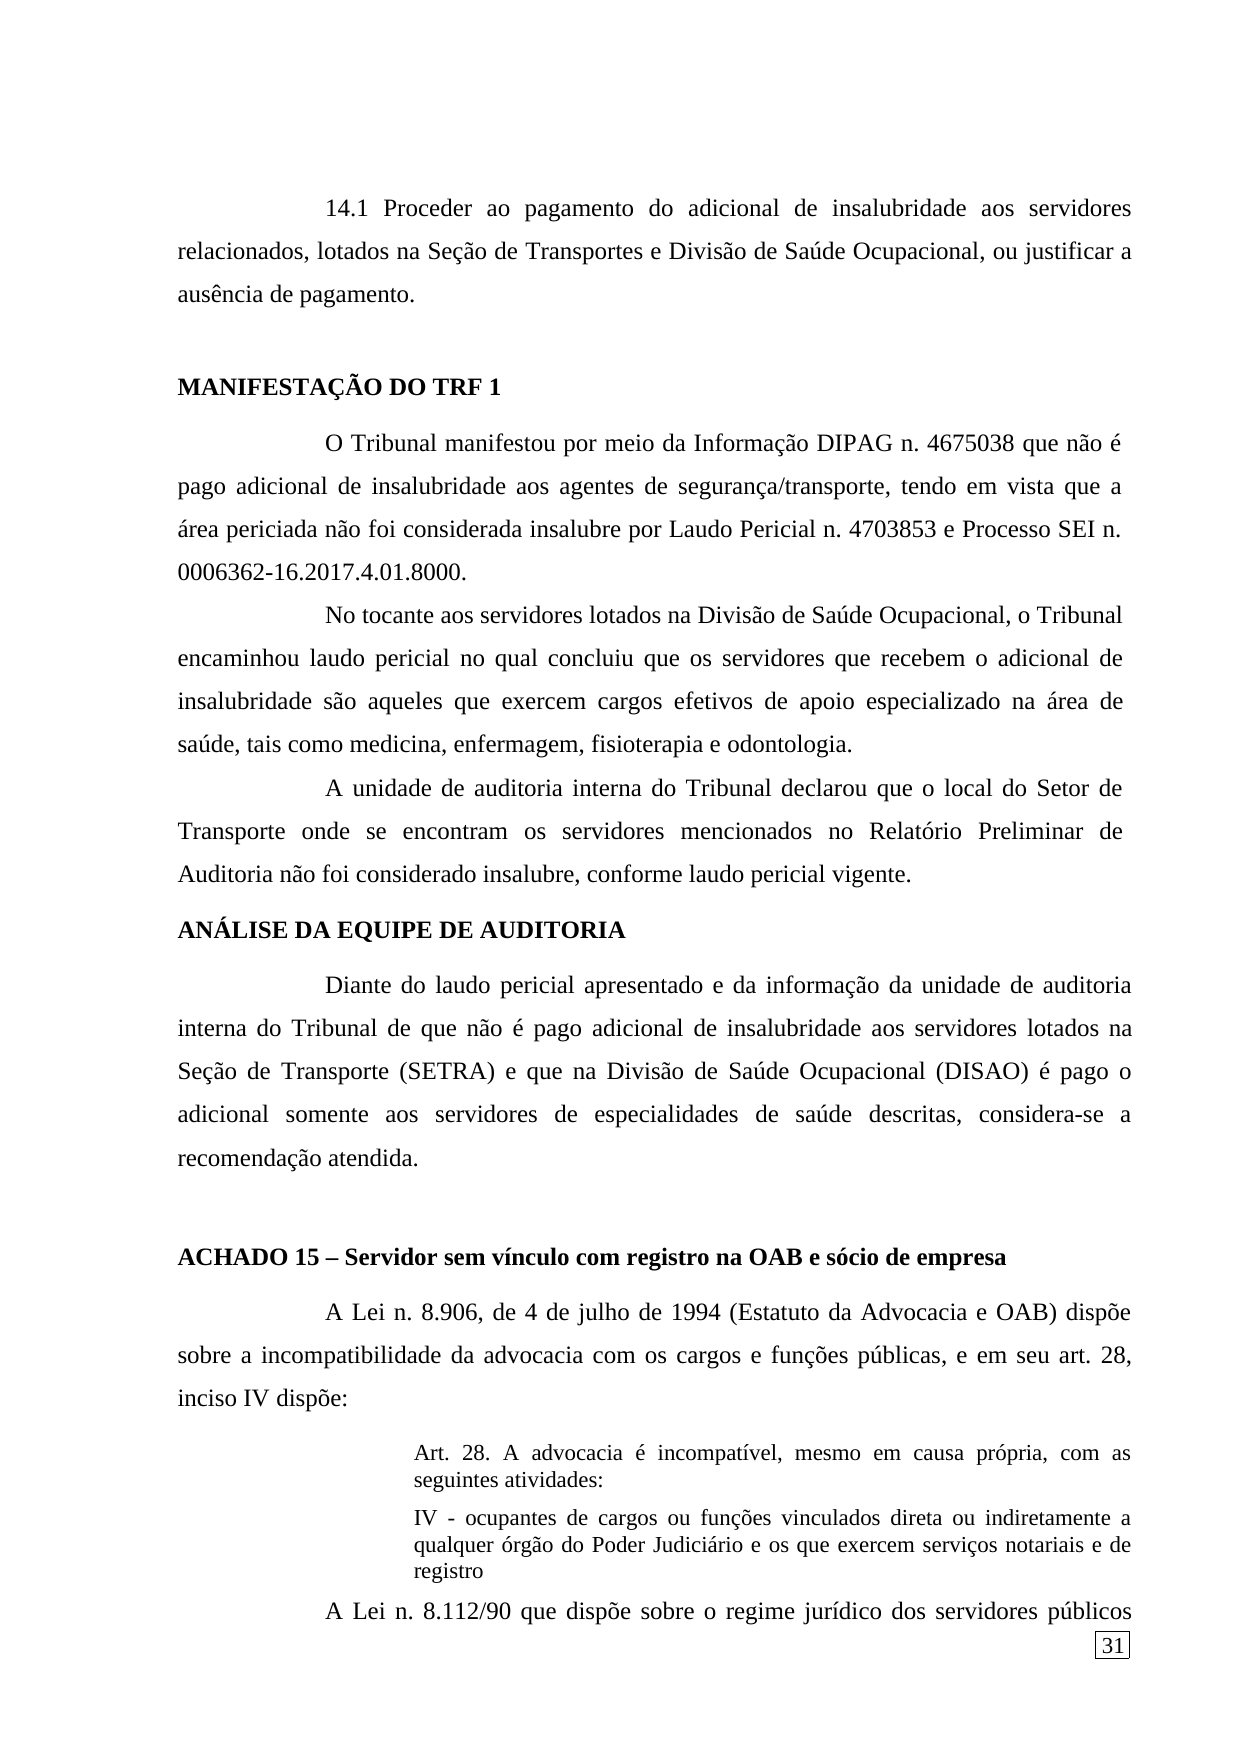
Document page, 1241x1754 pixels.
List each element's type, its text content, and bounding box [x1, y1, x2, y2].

subtitle ANÁLISE DA EQUIPE DE AUDITORIA [177, 915, 1144, 943]
subtitle ACHADO 15 – Servidor sem vínculo com registro na OAB e sócio de empresa [177, 1242, 1144, 1270]
text Art. 28. A advocacia é incompatível, mesmo em causa própria, com as seguintes atividades: [413, 1439, 1133, 1492]
text A Lei n. 8.112/90 que dispõe sobre o regime jurídico dos servidores públicos [177, 1596, 1133, 1624]
text Diante do laudo pericial apresentado e da informação da unidade de auditoria interna do Tribunal de que não é pago adicional de insalubridade aos servidores lotados na Seção de Transporte (SETRA) e que na Divisão de Saúde Ocupacional (DISAO) é pago o adicional somente aos servidores de especialidades de saúde descritas, considera-se a recomendação atendida. [177, 970, 1133, 1171]
text A unidade de auditoria interna do Tribunal declarou que o local do Setor de Transporte onde se encontram os servidores mencionados no Relatório Preliminar de Auditoria não foi considerado insalubre, conforme laudo pericial vigente. [177, 773, 1123, 888]
subtitle MANIFESTAÇÃO DO TRF 1 [177, 372, 1144, 401]
text O Tribunal manifestou por meio da Informação DIPAG n. 4675038 que não é pago adicional de insalubridade aos agentes de segurança/transporte, tendo em vista que a área periciada não foi considerada insalubre por Laudo Pericial n. 4703853 e Processo SEI n. 0006362-16.2017.4.01.8000. [177, 428, 1123, 586]
text 14.1 Proceder ao pagamento do adicional de insalubridade aos servidores relacionados, lotados na Seção de Transportes e Divisão de Saúde Ocupacional, ou justificar a ausência de pagamento. [177, 193, 1133, 308]
text No tocante aos servidores lotados na Divisão de Saúde Ocupacional, o Tribunal encaminhou laudo pericial no qual concluiu que os servidores que recebem o adicional de insalubridade são aqueles que exercem cargos efetivos de apoio especializado na área de saúde, tais como medicina, enfermagem, fisioterapia e odontologia. [177, 600, 1123, 758]
text A Lei n. 8.906, de 4 de julho de 1994 (Estatuto da Advocacia e OAB) dispõe sobre a incompatibilidade da advocacia com os cargos e funções públicas, e em seu art. 28, inciso IV dispõe: [177, 1297, 1133, 1412]
text IV - ocupantes de cargos ou funções vinculados direta ou indiretamente a qualquer órgão do Poder Judiciário e os que exercem serviços notariais e de registro [413, 1504, 1133, 1583]
